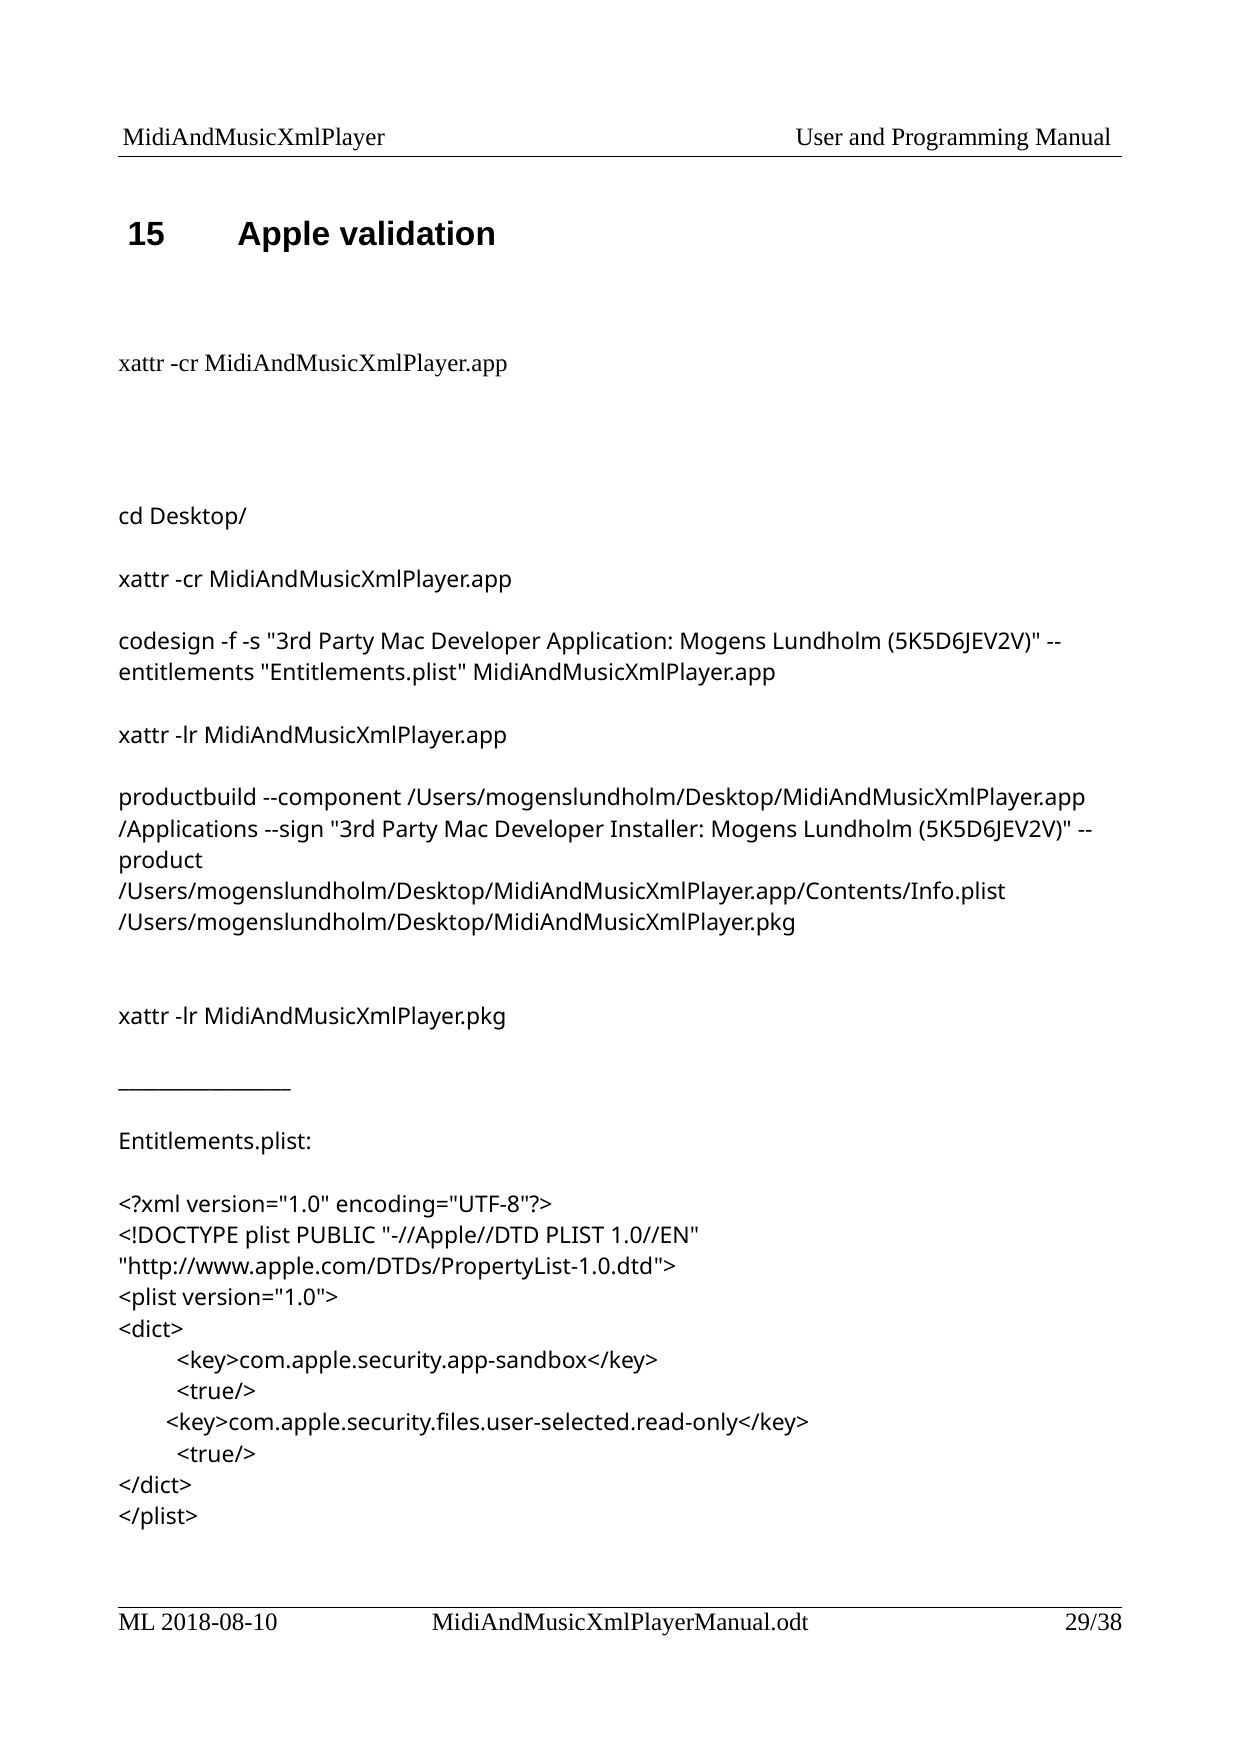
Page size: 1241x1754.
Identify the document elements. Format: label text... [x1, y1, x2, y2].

text <?xml version="1.0" encoding="UTF-8"?> [118, 1188, 1122, 1219]
text xattr -cr MidiAndMusicXmlPlayer.app [118, 563, 1122, 594]
text <key>com.apple.security.files.user-selected.read-only</key> [118, 1406, 1122, 1438]
text <true/> [118, 1375, 1122, 1406]
text codesign -f -s "3rd Party Mac Developer Application: Mogens Lundholm (5K5D6JEV2V)" --entitlements "Entitlements.plist" MidiAndMusicXmlPlayer.app [118, 625, 1122, 688]
text <key>com.apple.security.app-sandbox</key> [118, 1344, 1122, 1375]
text </dict> [118, 1469, 1122, 1500]
subtitle Apple validation [118, 214, 1122, 253]
text productbuild --component /Users/mogenslundholm/Desktop/MidiAndMusicXmlPlayer.app /Applications --sign "3rd Party Mac Developer Installer: Mogens Lundholm (5K5D6JEV2V)" --product /Users/mogenslundholm/Desktop/MidiAndMusicXmlPlayer.app/Contents/Info.plist /Users/mogenslundholm/Desktop/MidiAndMusicXmlPlayer.pkg [118, 781, 1122, 938]
text </plist> [118, 1500, 1122, 1531]
text _________________ [118, 1063, 1122, 1094]
text xattr -cr MidiAndMusicXmlPlayer.app [118, 348, 1122, 376]
text <!DOCTYPE plist PUBLIC "-//Apple//DTD PLIST 1.0//EN" "http://www.apple.com/DTDs/PropertyList-1.0.dtd"> [118, 1219, 1122, 1281]
text <dict> [118, 1313, 1122, 1344]
text Entitlements.plist: [118, 1125, 1122, 1156]
text <true/> [118, 1438, 1122, 1469]
text cd Desktop/ [118, 500, 1122, 531]
text <plist version="1.0"> [118, 1281, 1122, 1313]
text xattr -lr MidiAndMusicXmlPlayer.pkg [118, 1000, 1122, 1031]
text xattr -lr MidiAndMusicXmlPlayer.app [118, 719, 1122, 750]
